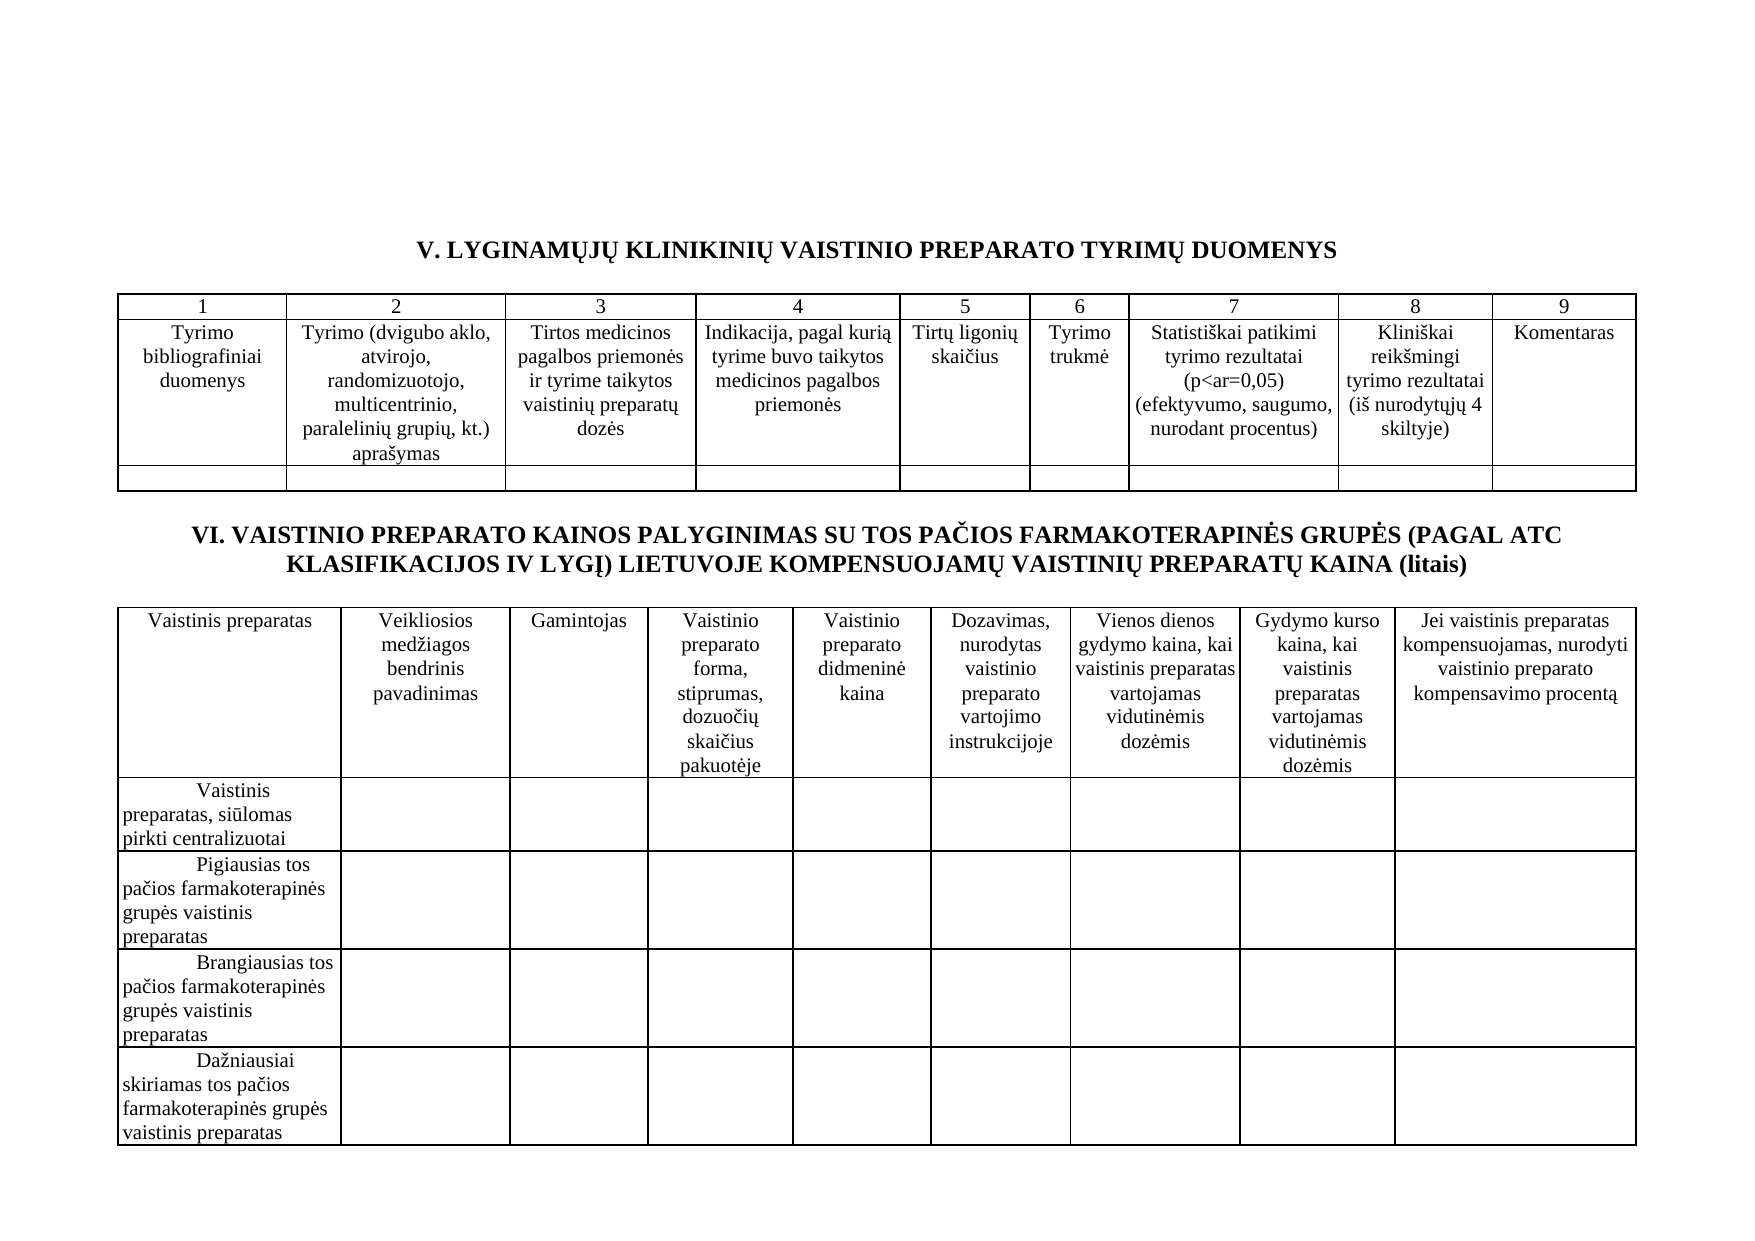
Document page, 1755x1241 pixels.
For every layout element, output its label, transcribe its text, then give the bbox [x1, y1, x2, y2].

table_cell [1241, 852, 1394, 948]
table_cell Tirtų ligonių skaičius [901, 320, 1029, 464]
table_cell [342, 950, 509, 1046]
table_header Vaistinio preparato didmeninė kaina [794, 608, 930, 777]
table_cell [649, 1048, 792, 1144]
table_cell [1334, 466, 1338, 490]
table_cell Tyrimo bibliografiniai duomenys [119, 320, 286, 464]
table_cell [1071, 1048, 1239, 1144]
table_cell [794, 778, 930, 850]
table_cell [1396, 778, 1635, 850]
table_cell [501, 466, 505, 490]
table_cell [282, 466, 286, 490]
table_cell [1241, 1048, 1394, 1144]
table_cell [1071, 950, 1239, 1046]
table_cell [511, 778, 647, 850]
table_cell [932, 1048, 1070, 1144]
table_cell Indikacija, pagal kurią tyrime buvo taikytos medicinos pagalbos priemonės [697, 320, 899, 464]
table_cell [1071, 852, 1239, 948]
table_cell [1488, 466, 1492, 490]
table_cell [649, 950, 792, 1046]
table_header Dozavimas, nurodytas vaistinio preparato vartojimo instrukcijoje [932, 608, 1070, 777]
table_header Veikliosios medžiagos bendrinis pavadinimas [342, 608, 509, 777]
table_header Jei vaistinis preparatas kompensuojamas, nurodyti vaistinio preparato kompensavimo procentą [1396, 608, 1635, 777]
table_cell [649, 852, 792, 948]
table_cell [287, 466, 291, 490]
table_cell [1396, 1048, 1635, 1144]
table_cell Tirtos medicinos pagalbos priemonės ir tyrime taikytos vaistinių preparatų dozės [506, 320, 695, 464]
table_header 2 [501, 295, 505, 318]
table_header 8 [1488, 295, 1492, 318]
table_cell [511, 950, 647, 1046]
table_header 1 [282, 295, 286, 318]
table_cell [342, 852, 509, 948]
table_cell [649, 778, 792, 850]
table_cell [511, 852, 647, 948]
table_cell [1071, 778, 1239, 850]
table_cell [794, 950, 930, 1046]
table_header Gamintojas [511, 608, 647, 777]
table_cell [794, 1048, 930, 1144]
table_cell [932, 950, 1070, 1046]
table_cell [342, 1048, 509, 1144]
table_cell [932, 778, 1070, 850]
table_cell [1241, 778, 1394, 850]
table_cell Komentaras [1493, 320, 1635, 464]
table_header Vaistinis preparatas [119, 608, 340, 777]
table_cell [794, 852, 930, 948]
table_cell [932, 852, 1070, 948]
table_header 7 [1334, 295, 1338, 318]
table_cell Tyrimo trukmė [1031, 320, 1128, 464]
table_header Vienos dienos gydymo kaina, kai vaistinis preparatas vartojamas vidutinėmis dozėmis [1071, 608, 1239, 777]
table_cell [342, 778, 509, 850]
text VI. VAISTINIO PREPARATO KAINOS PALYGINIMAS SU TOS PAČIOS FARMAKOTERAPINĖS GRUPĖS (PAGAL ATC KLASIFIKACIJOS IV LYGĮ) LIETUVOJE KOMPENSUOJAMŲ VAISTINIŲ PREPARATŲ KAINA (litais) [118, 520, 1636, 578]
table_cell [1396, 950, 1635, 1046]
table_header 2 [287, 295, 291, 318]
table_cell [1241, 950, 1394, 1046]
table_cell [1396, 852, 1635, 948]
table_cell Statistiškai patikimi tyrimo rezultatai (p<ar=0,05) (efektyvumo, saugumo, nurodant procentus) [1130, 320, 1338, 464]
table_cell Kliniškai reikšmingi tyrimo rezultatai (iš nurodytųjų 4 skiltyje) [1339, 320, 1492, 464]
table_cell [511, 1048, 647, 1144]
text V. LYGINAMŲJŲ KLINIKINIŲ VAISTINIO PREPARATO TYRIMŲ DUOMENYS [118, 235, 1636, 264]
